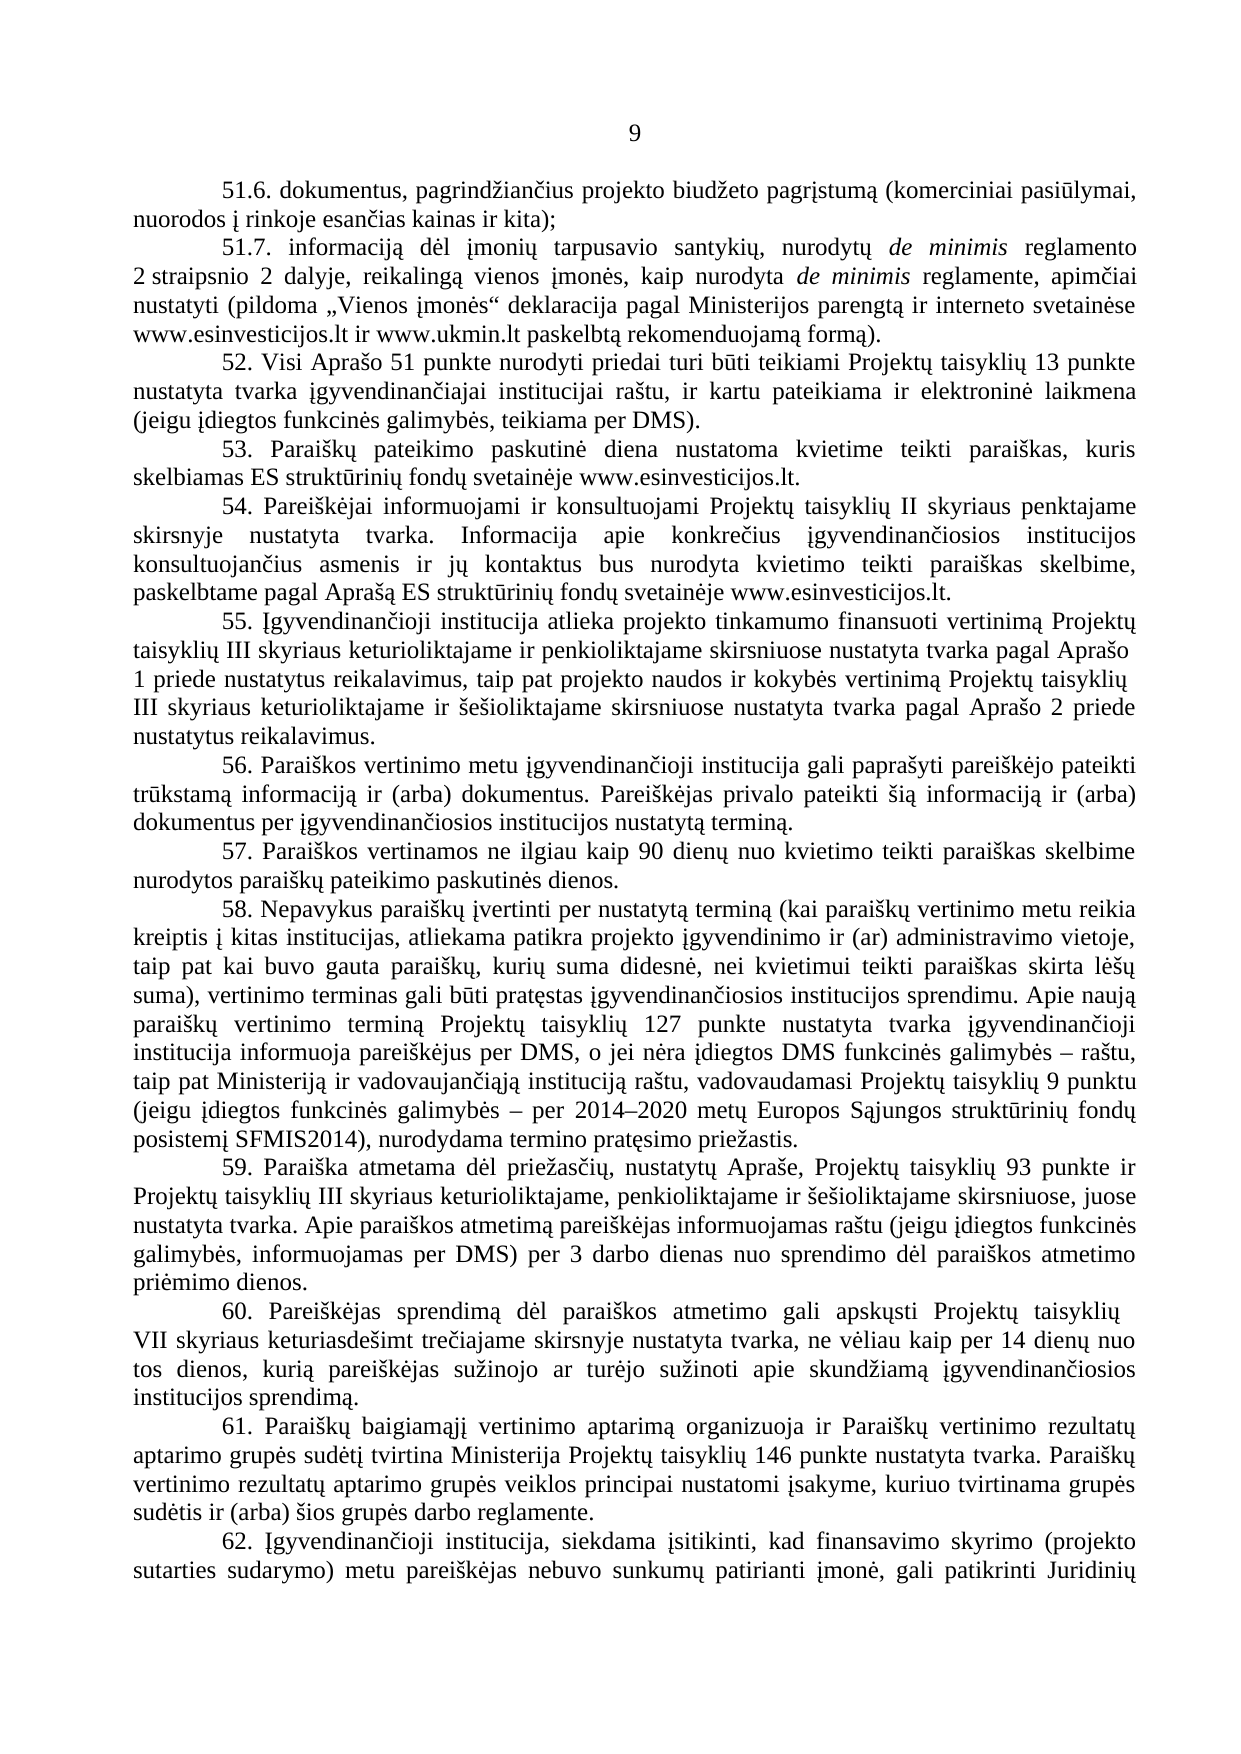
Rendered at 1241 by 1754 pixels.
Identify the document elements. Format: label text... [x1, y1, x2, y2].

text 53. Paraiškų pateikimo paskutinė diena nustatoma kvietime teikti paraiškas, kuris skelbiamas ES struktūrinių fondų svetainėje www.esinvesticijos.lt. [133, 434, 1137, 491]
text 51.6. dokumentus, pagrindžiančius projekto biudžeto pagrįstumą (komerciniai pasiūlymai, nuorodos į rinkoje esančias kainas ir kita); [133, 175, 1137, 232]
text 58. Nepavykus paraiškų įvertinti per nustatytą terminą (kai paraiškų vertinimo metu reikia kreiptis į kitas institucijas, atliekama patikra projekto įgyvendinimo ir (ar) administravimo vietoje, taip pat kai buvo gauta paraiškų, kurių suma didesnė, nei kvietimui teikti paraiškas skirta lėšų suma), vertinimo terminas gali būti pratęstas įgyvendinančiosios institucijos sprendimu. Apie naują paraiškų vertinimo terminą Projektų taisyklių 127 punkte nustatyta tvarka įgyvendinančioji institucija informuoja pareiškėjus per DMS, o jei nėra įdiegtos DMS funkcinės galimybės – raštu, taip pat Ministeriją ir vadovaujančiąją instituciją raštu, vadovaudamasi Projektų taisyklių 9 punktu (jeigu įdiegtos funkcinės galimybės – per 2014–2020 metų Europos Sąjungos struktūrinių fondų posistemį SFMIS2014), nurodydama termino pratęsimo priežastis. [133, 894, 1137, 1152]
text 54. Pareiškėjai informuojami ir konsultuojami Projektų taisyklių II skyriaus penktajame skirsnyje nustatyta tvarka. Informacija apie konkrečius įgyvendinančiosios institucijos konsultuojančius asmenis ir jų kontaktus bus nurodyta kvietimo teikti paraiškas skelbime, paskelbtame pagal Aprašą ES struktūrinių fondų svetainėje www.esinvesticijos.lt. [133, 491, 1137, 606]
text 62. Įgyvendinančioji institucija, siekdama įsitikinti, kad finansavimo skyrimo (projekto sutarties sudarymo) metu pareiškėjas nebuvo sunkumų patirianti įmonė, gali patikrinti Juridinių [133, 1526, 1137, 1584]
text 59. Paraiška atmetama dėl priežasčių, nustatytų Apraše, Projektų taisyklių 93 punkte ir Projektų taisyklių III skyriaus keturioliktajame, penkioliktajame ir šešioliktajame skirsniuose, juose nustatyta tvarka. Apie paraiškos atmetimą pareiškėjas informuojamas raštu (jeigu įdiegtos funkcinės galimybės, informuojamas per DMS) per 3 darbo dienas nuo sprendimo dėl paraiškos atmetimo priėmimo dienos. [133, 1152, 1137, 1296]
text 51.7. informaciją dėl įmonių tarpusavio santykių, nurodytų de minimis reglamento 2 straipsnio 2 dalyje, reikalingą vienos įmonės, kaip nurodyta de minimis reglamente, apimčiai nustatyti (pildoma „Vienos įmonės“ deklaracija pagal Ministerijos parengtą ir interneto svetainėse www.esinvesticijos.lt ir www.ukmin.lt paskelbtą rekomenduojamą formą). [133, 232, 1137, 347]
text 56. Paraiškos vertinimo metu įgyvendinančioji institucija gali paprašyti pareiškėjo pateikti trūkstamą informaciją ir (arba) dokumentus. Pareiškėjas privalo pateikti šią informaciją ir (arba) dokumentus per įgyvendinančiosios institucijos nustatytą terminą. [133, 750, 1137, 836]
text 61. Paraiškų baigiamąjį vertinimo aptarimą organizuoja ir Paraiškų vertinimo rezultatų aptarimo grupės sudėtį tvirtina Ministerija Projektų taisyklių 146 punkte nustatyta tvarka. Paraiškų vertinimo rezultatų aptarimo grupės veiklos principai nustatomi įsakyme, kuriuo tvirtinama grupės sudėtis ir (arba) šios grupės darbo reglamente. [133, 1411, 1137, 1526]
text 60. Pareiškėjas sprendimą dėl paraiškos atmetimo gali apskųsti Projektų taisyklių VII skyriaus keturiasdešimt trečiajame skirsnyje nustatyta tvarka, ne vėliau kaip per 14 dienų nuo tos dienos, kurią pareiškėjas sužinojo ar turėjo sužinoti apie skundžiamą įgyvendinančiosios institucijos sprendimą. [133, 1296, 1137, 1411]
text 52. Visi Aprašo 51 punkte nurodyti priedai turi būti teikiami Projektų taisyklių 13 punkte nustatyta tvarka įgyvendinančiajai institucijai raštu, ir kartu pateikiama ir elektroninė laikmena (jeigu įdiegtos funkcinės galimybės, teikiama per DMS). [133, 347, 1137, 434]
text 57. Paraiškos vertinamos ne ilgiau kaip 90 dienų nuo kvietimo teikti paraiškas skelbime nurodytos paraiškų pateikimo paskutinės dienos. [133, 836, 1137, 894]
text 55. Įgyvendinančioji institucija atlieka projekto tinkamumo finansuoti vertinimą Projektų taisyklių III skyriaus keturioliktajame ir penkioliktajame skirsniuose nustatyta tvarka pagal Aprašo 1 priede nustatytus reikalavimus, taip pat projekto naudos ir kokybės vertinimą Projektų taisyklių III skyriaus keturioliktajame ir šešioliktajame skirsniuose nustatyta tvarka pagal Aprašo 2 priede nustatytus reikalavimus. [133, 606, 1137, 750]
